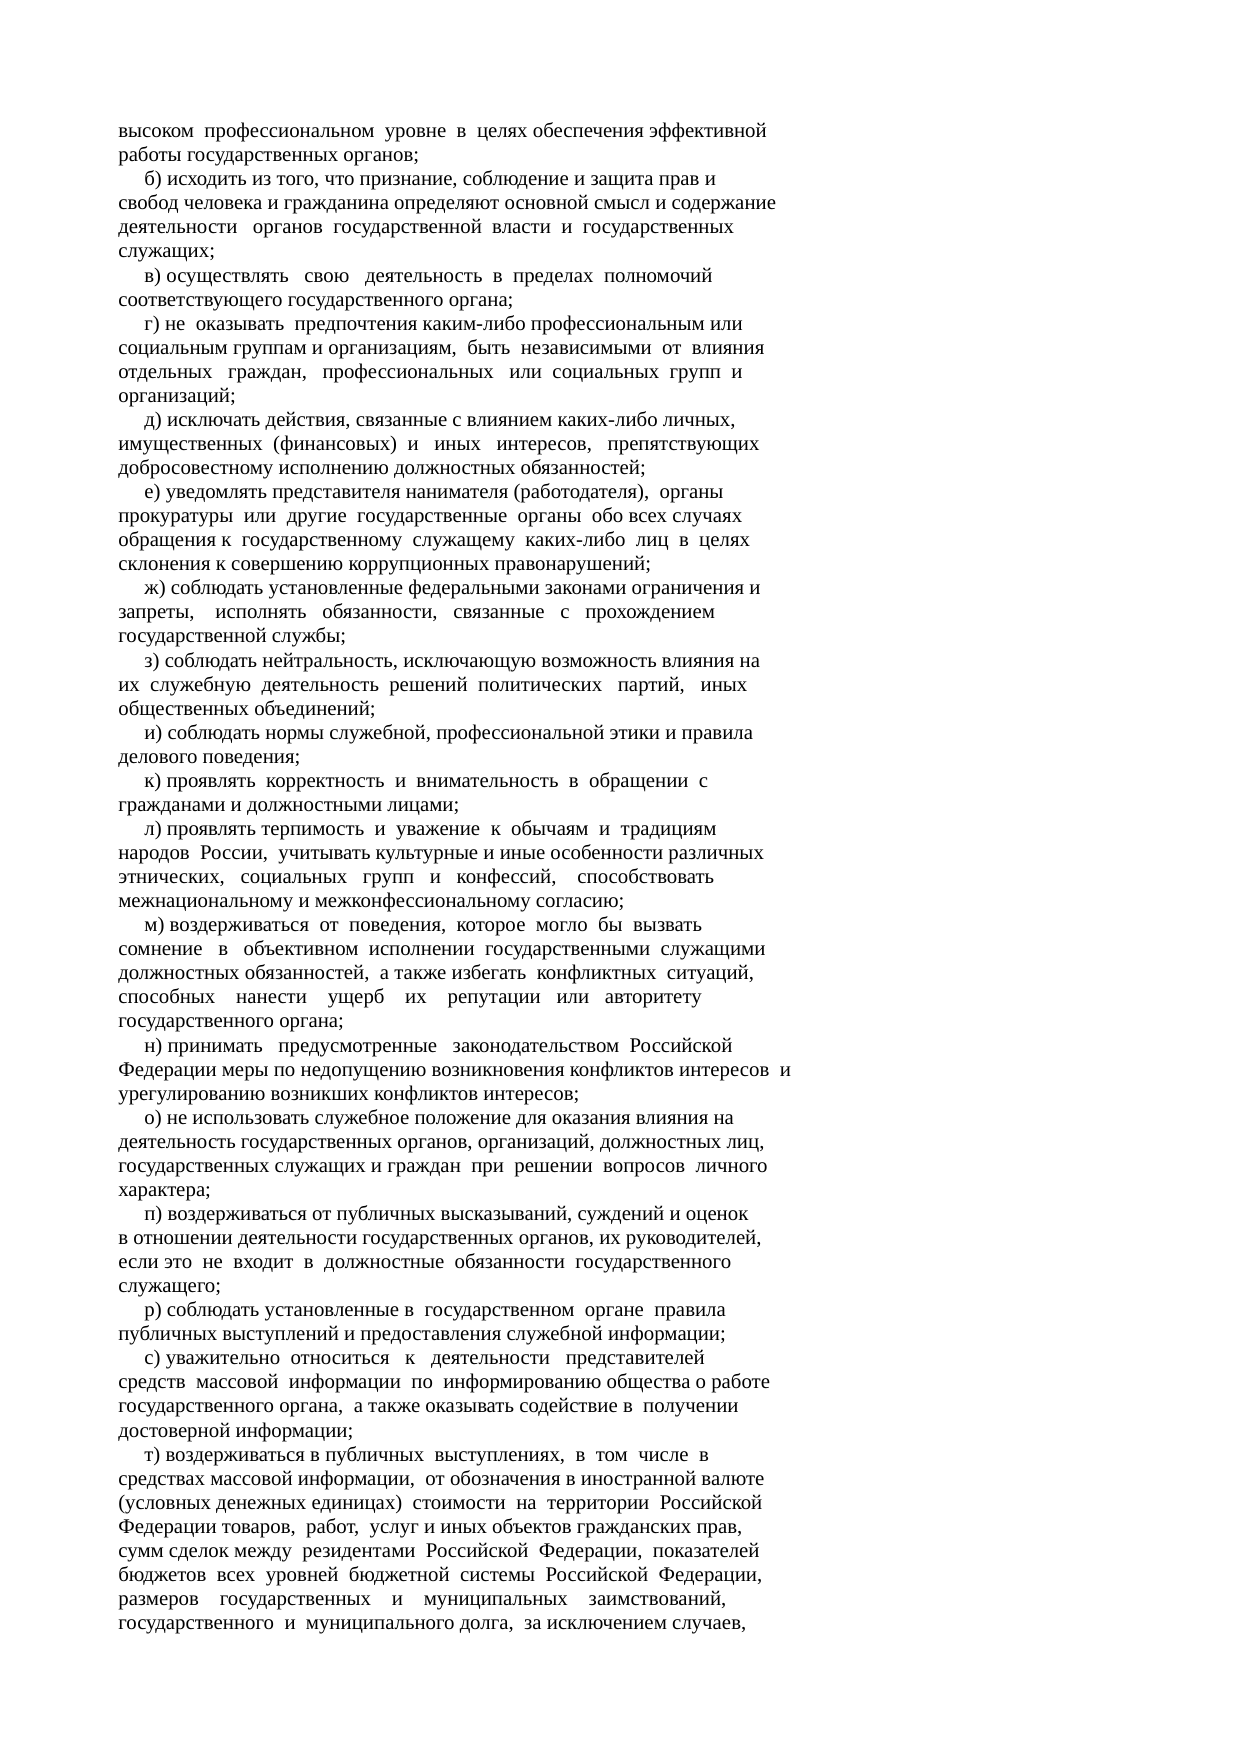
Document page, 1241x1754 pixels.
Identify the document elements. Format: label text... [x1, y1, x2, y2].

text работы государственных органов; [118, 142, 1122, 166]
text р) соблюдать установленные в государственном органе правила [118, 1297, 1122, 1321]
text государственного и муниципального долга, за исключением случаев, [118, 1610, 1122, 1634]
text сомнение в объективном исполнении государственными служащими [118, 936, 1122, 960]
text м) воздерживаться от поведения, которое могло бы вызвать [118, 912, 1122, 936]
text запреты, исполнять обязанности, связанные с прохождением [118, 599, 1122, 623]
text государственной службы; [118, 623, 1122, 647]
text в отношении деятельности государственных органов, их руководителей, [118, 1225, 1122, 1249]
text урегулированию возникших конфликтов интересов; [118, 1081, 1122, 1105]
text деятельности органов государственной власти и государственных [118, 214, 1122, 238]
text д) исключать действия, связанные с влиянием каких-либо личных, [118, 407, 1122, 431]
text сумм сделок между резидентами Российской Федерации, показателей [118, 1538, 1122, 1562]
text и) соблюдать нормы служебной, профессиональной этики и правила [118, 720, 1122, 744]
text делового поведения; [118, 744, 1122, 768]
text н) принимать предусмотренные законодательством Российской [118, 1032, 1122, 1057]
text отдельных граждан, профессиональных или социальных групп и [118, 359, 1122, 383]
text государственных служащих и граждан при решении вопросов личного [118, 1153, 1122, 1177]
text е) уведомлять представителя нанимателя (работодателя), органы [118, 479, 1122, 503]
text высоком профессиональном уровне в целях обеспечения эффективной [118, 118, 1122, 142]
text б) исходить из того, что признание, соблюдение и защита прав и [118, 166, 1122, 190]
text средствах массовой информации, от обозначения в иностранной валюте [118, 1466, 1122, 1490]
text Федерации меры по недопущению возникновения конфликтов интересов и [118, 1057, 1122, 1081]
text ж) соблюдать установленные федеральными законами ограничения и [118, 575, 1122, 599]
text прокуратуры или другие государственные органы обо всех случаях [118, 503, 1122, 527]
text бюджетов всех уровней бюджетной системы Российской Федерации, [118, 1562, 1122, 1586]
text склонения к совершению коррупционных правонарушений; [118, 551, 1122, 575]
text должностных обязанностей, а также избегать конфликтных ситуаций, [118, 960, 1122, 984]
text государственного органа; [118, 1008, 1122, 1032]
text их служебную деятельность решений политических партий, иных [118, 672, 1122, 696]
text гражданами и должностными лицами; [118, 792, 1122, 816]
text п) воздерживаться от публичных высказываний, суждений и оценок [118, 1201, 1122, 1225]
text средств массовой информации по информированию общества о работе [118, 1369, 1122, 1393]
text если это не входит в должностные обязанности государственного [118, 1249, 1122, 1273]
text Федерации товаров, работ, услуг и иных объектов гражданских прав, [118, 1514, 1122, 1538]
text имущественных (финансовых) и иных интересов, препятствующих [118, 431, 1122, 455]
text публичных выступлений и предоставления служебной информации; [118, 1321, 1122, 1345]
text с) уважительно относиться к деятельности представителей [118, 1345, 1122, 1369]
text служащего; [118, 1273, 1122, 1297]
text способных нанести ущерб их репутации или авторитету [118, 984, 1122, 1008]
text л) проявлять терпимость и уважение к обычаям и традициям [118, 816, 1122, 840]
text обращения к государственному служащему каких-либо лиц в целях [118, 527, 1122, 551]
text о) не использовать служебное положение для оказания влияния на [118, 1105, 1122, 1129]
text (условных денежных единицах) стоимости на территории Российской [118, 1490, 1122, 1514]
text соответствующего государственного органа; [118, 287, 1122, 311]
text служащих; [118, 238, 1122, 262]
text г) не оказывать предпочтения каким-либо профессиональным или [118, 311, 1122, 335]
text межнациональному и межконфессиональному согласию; [118, 888, 1122, 912]
text к) проявлять корректность и внимательность в обращении с [118, 768, 1122, 792]
text государственного органа, а также оказывать содействие в получении [118, 1393, 1122, 1417]
text характера; [118, 1177, 1122, 1201]
text размеров государственных и муниципальных заимствований, [118, 1586, 1122, 1610]
text в) осуществлять свою деятельность в пределах полномочий [118, 262, 1122, 287]
text этнических, социальных групп и конфессий, способствовать [118, 864, 1122, 888]
text социальным группам и организациям, быть независимыми от влияния [118, 335, 1122, 359]
text деятельность государственных органов, организаций, должностных лиц, [118, 1129, 1122, 1153]
text организаций; [118, 383, 1122, 407]
text общественных объединений; [118, 696, 1122, 720]
text свобод человека и гражданина определяют основной смысл и содержание [118, 190, 1122, 214]
text з) соблюдать нейтральность, исключающую возможность влияния на [118, 647, 1122, 672]
text добросовестному исполнению должностных обязанностей; [118, 455, 1122, 479]
text т) воздерживаться в публичных выступлениях, в том числе в [118, 1442, 1122, 1466]
text достоверной информации; [118, 1417, 1122, 1442]
text народов России, учитывать культурные и иные особенности различных [118, 840, 1122, 864]
